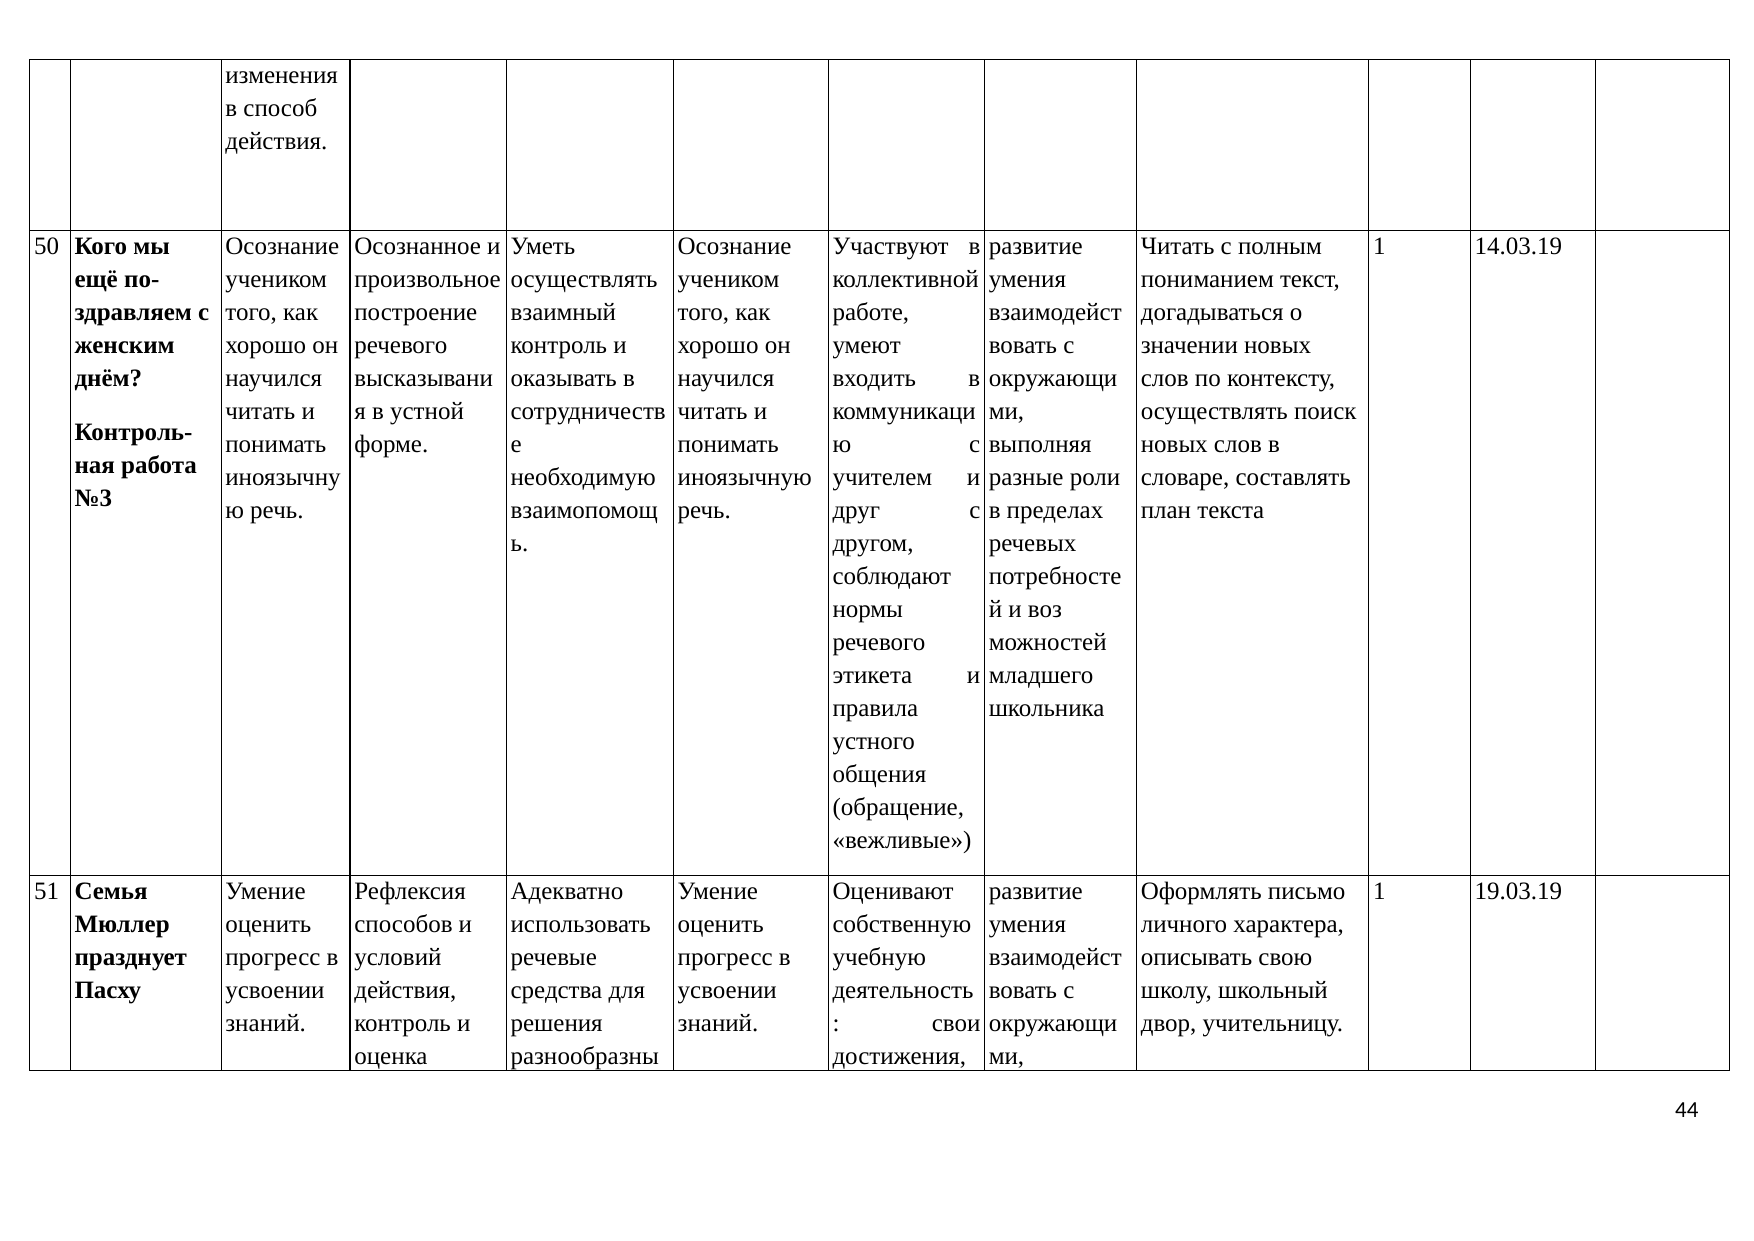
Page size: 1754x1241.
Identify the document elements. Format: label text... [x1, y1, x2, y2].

table_cell Семья Мюллер празднует Пасху [71, 876, 221, 1069]
table_cell Оценивают собственную учебную деятельность: свои достижения, [829, 876, 984, 1069]
table_cell Осознанное и произвольное построение речевого высказывания в устной форме. [351, 231, 506, 875]
table_cell [1471, 60, 1595, 230]
table_cell [351, 60, 506, 230]
table_cell [1137, 60, 1368, 230]
table_cell развитие умения взаимодействовать с окружающими, выполняя разные роли в пределах речевых потребностей и воз можностей младшего школьника [985, 231, 1136, 875]
table_cell [30, 60, 70, 230]
table_cell Уметь осуществлять взаимный контроль и оказывать в сотрудничестве необходимую взаимопомощь. [507, 231, 673, 875]
table_cell Умение оценить прогресс в усвоении знаний. [222, 876, 349, 1069]
table_cell изменения в способ действия. [222, 60, 349, 230]
table_cell [985, 60, 1136, 230]
table_cell 50 [30, 231, 70, 875]
table_cell Умение оценить прогресс в усвоении знаний. [674, 876, 828, 1069]
table_cell Кого мы ещё по­здравляем с женским днём? Контроль-ная работа №3 [71, 231, 221, 875]
table_cell 51 [30, 876, 70, 1069]
table_cell 19.03.19 [1471, 876, 1595, 1069]
table_cell [674, 60, 828, 230]
table_cell Осознание учеником того, как хорошо он научился читать и понимать иноязычную речь. [222, 231, 349, 875]
table_cell [507, 60, 673, 230]
table_cell Адекватно использовать речевые средства для решения разнообразны [507, 876, 673, 1069]
table_cell Осознание учеником того, как хорошо он научился читать и понимать иноязычную речь. [674, 231, 828, 875]
table_cell 14.03.19 [1471, 231, 1595, 875]
table_cell Рефлексия способов и условий действия, контроль и оценка [351, 876, 506, 1069]
table_cell Участвуют в коллективной работе, умеют входить в коммуникацию с учителем и друг с другом, соблюдают нормы речевого этикета и правила устного общения (обращение, «вежливые») [829, 231, 984, 875]
table_cell 1 [1369, 876, 1470, 1069]
table_cell 1 [1369, 231, 1470, 875]
table_cell [1596, 60, 1729, 230]
table_cell [71, 60, 221, 230]
table_cell [1596, 231, 1729, 875]
table_cell развитие умения взаимодействовать с окружающими, [985, 876, 1136, 1069]
table_cell Оформлять письмо личного характера, описывать свою школу, школьный двор, учительницу. [1137, 876, 1368, 1069]
table_cell Читать с полным пониманием текст, догадываться о значении новых слов по контексту, осуществлять поиск новых слов в словаре, составлять план текста [1137, 231, 1368, 875]
table_cell [1369, 60, 1470, 230]
table_cell [1596, 876, 1729, 1069]
table_cell [829, 60, 984, 230]
